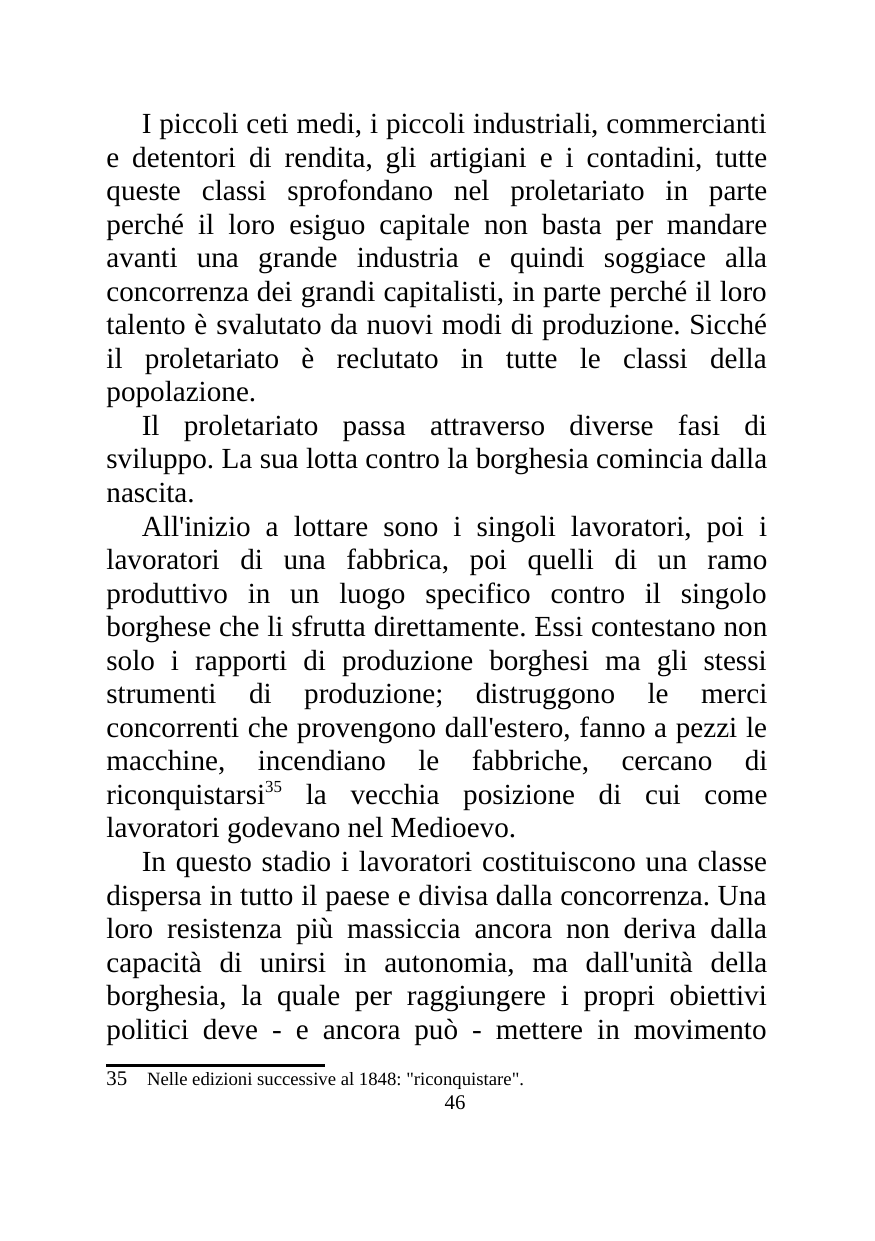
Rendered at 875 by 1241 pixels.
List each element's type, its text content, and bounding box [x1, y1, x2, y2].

text Nelle edizioni successive al 1848: "riconquistare". [106, 1066, 768, 1090]
text Il proletariato passa attraverso diverse fasi di sviluppo. La sua lotta contro la borghesia comincia dalla nascita. [106, 408, 768, 509]
text All'inizio a lottare sono i singoli lavoratori, poi i lavoratori di una fabbrica, poi quelli di un ramo produttivo in un luogo specifico contro il singolo borghese che li sfrutta direttamente. Essi contestano non solo i rapporti di produzione borghesi ma gli stessi strumenti di produzione; distruggono le merci concorrenti che provengono dall'estero, fanno a pezzi le macchine, incendiano le fabbriche, cercano di riconquistarsi la vecchia posizione di cui come lavoratori godevano nel Medioevo. [106, 509, 768, 844]
text I piccoli ceti medi, i piccoli industriali, commercianti e detentori di rendita, gli artigiani e i contadini, tutte queste classi sprofondano nel proletariato in parte perché il loro esiguo capitale non basta per mandare avanti una grande industria e quindi soggiace alla concorrenza dei grandi capitalisti, in parte perché il loro talento è svalutato da nuovi modi di produzione. Sicché il proletariato è reclutato in tutte le classi della popolazione. [106, 106, 768, 408]
text In questo stadio i lavoratori costituiscono una classe dispersa in tutto il paese e divisa dalla concorrenza. Una loro resistenza più massiccia ancora non deriva dalla capacità di unirsi in autonomia, ma dall'unità della borghesia, la quale per raggiungere i propri obiettivi politici deve - e ancora può - mettere in movimento [106, 844, 768, 1045]
